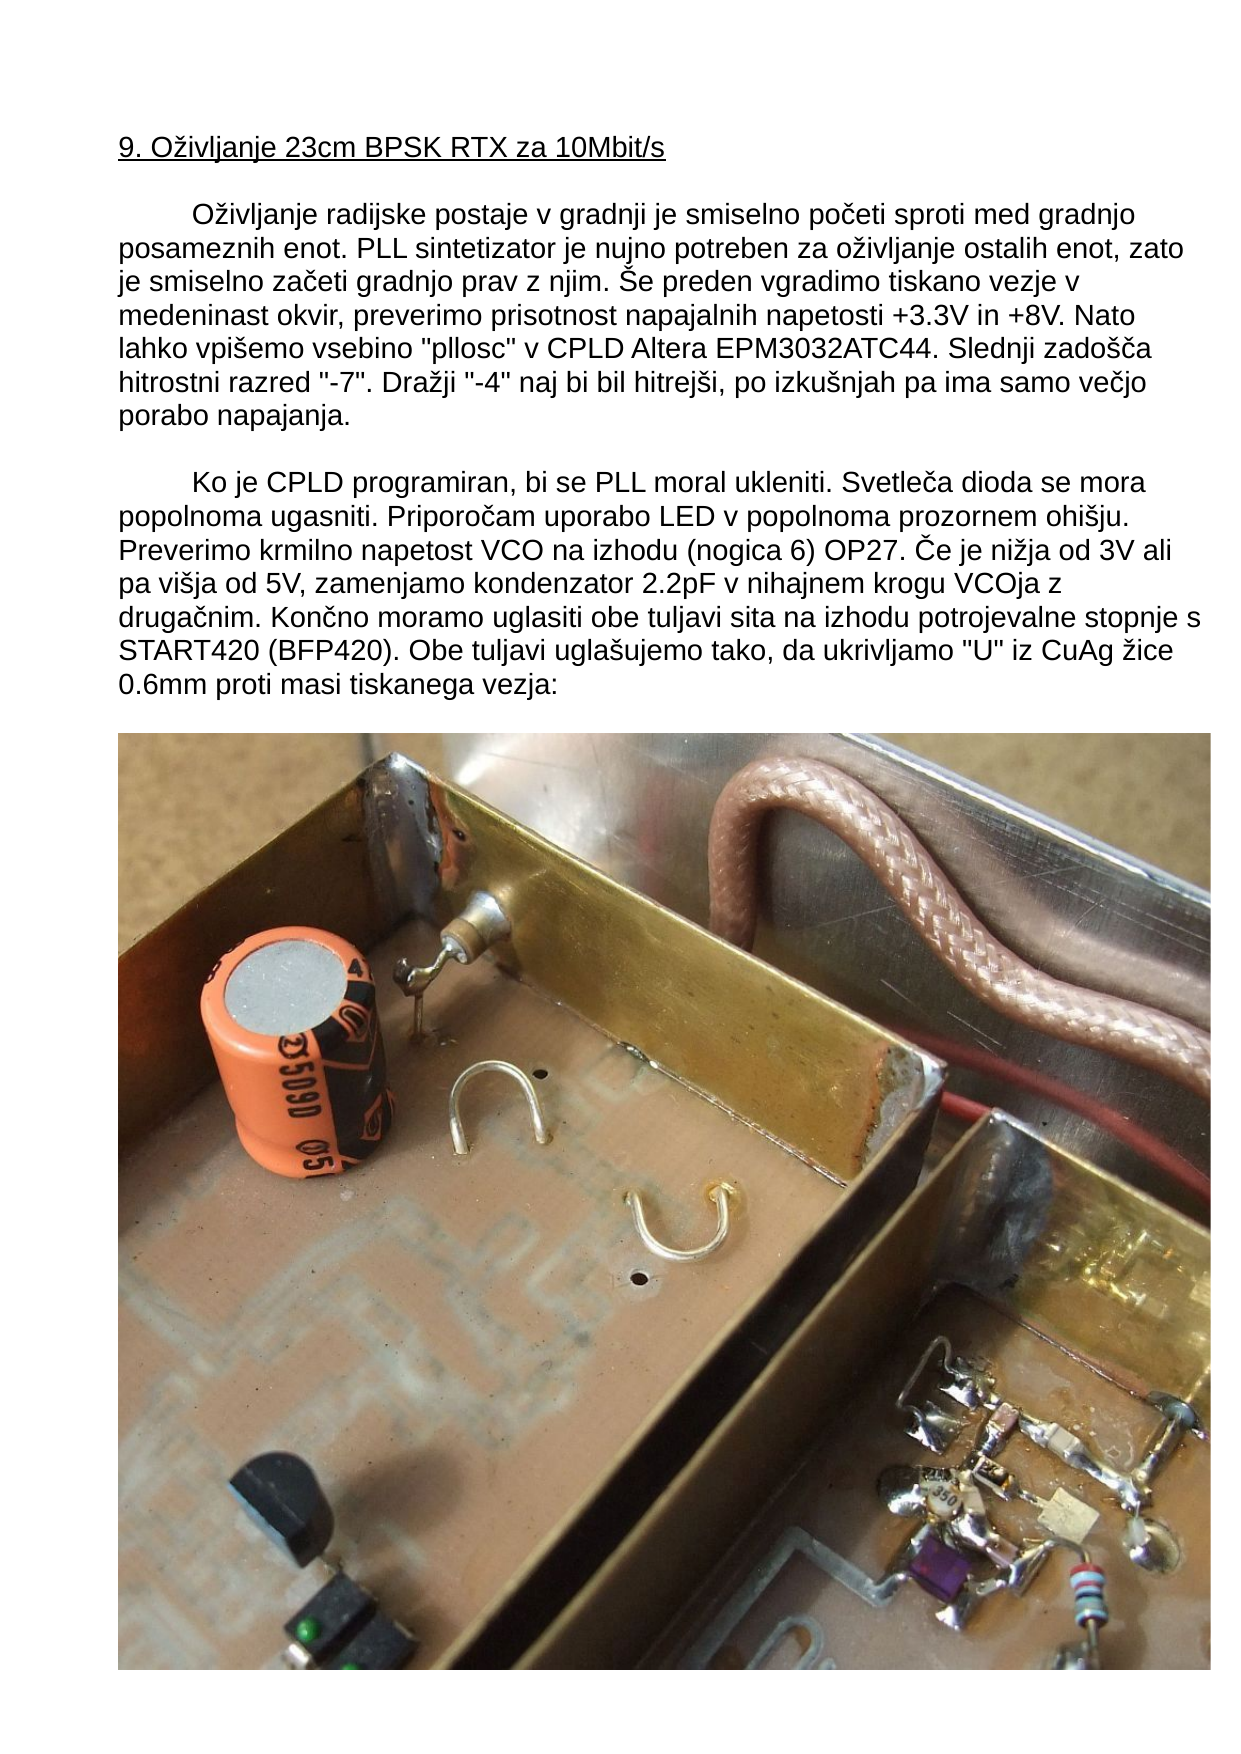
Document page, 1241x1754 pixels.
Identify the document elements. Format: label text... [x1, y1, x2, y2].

picture [118, 733, 1211, 1670]
text Ko je CPLD programiran, bi se PLL moral ukleniti. Svetleča dioda se mora popolnoma ugasniti. Priporočam uporabo LED v popolnoma prozornem ohišju. Preverimo krmilno napetost VCO na izhodu (nogica 6) OP27. Če je nižja od 3V ali pa višja od 5V, zamenjamo kondenzator 2.2pF v nihajnem krogu VCOja z drugačnim. Končno moramo uglasiti obe tuljavi sita na izhodu potrojevalne stopnje s START420 (BFP420). Obe tuljavi uglašujemo tako, da ukrivljamo "U" iz CuAg žice 0.6mm proti masi tiskanega vezja: [118, 466, 1211, 700]
text 9. Oživljanje 23cm BPSK RTX za 10Mbit/s [118, 130, 1211, 164]
text Oživljanje radijske postaje v gradnji je smiselno početi sproti med gradnjo posameznih enot. PLL sintetizator je nujno potreben za oživljanje ostalih enot, zato je smiselno začeti gradnjo prav z njim. Še preden vgradimo tiskano vezje v medeninast okvir, preverimo prisotnost napajalnih napetosti +3.3V in +8V. Nato lahko vpišemo vsebino "pllosc" v CPLD Altera EPM3032ATC44. Slednji zadošča hitrostni razred "-7". Dražji "-4" naj bi bil hitrejši, po izkušnjah pa ima samo večjo porabo napajanja. [118, 197, 1211, 432]
